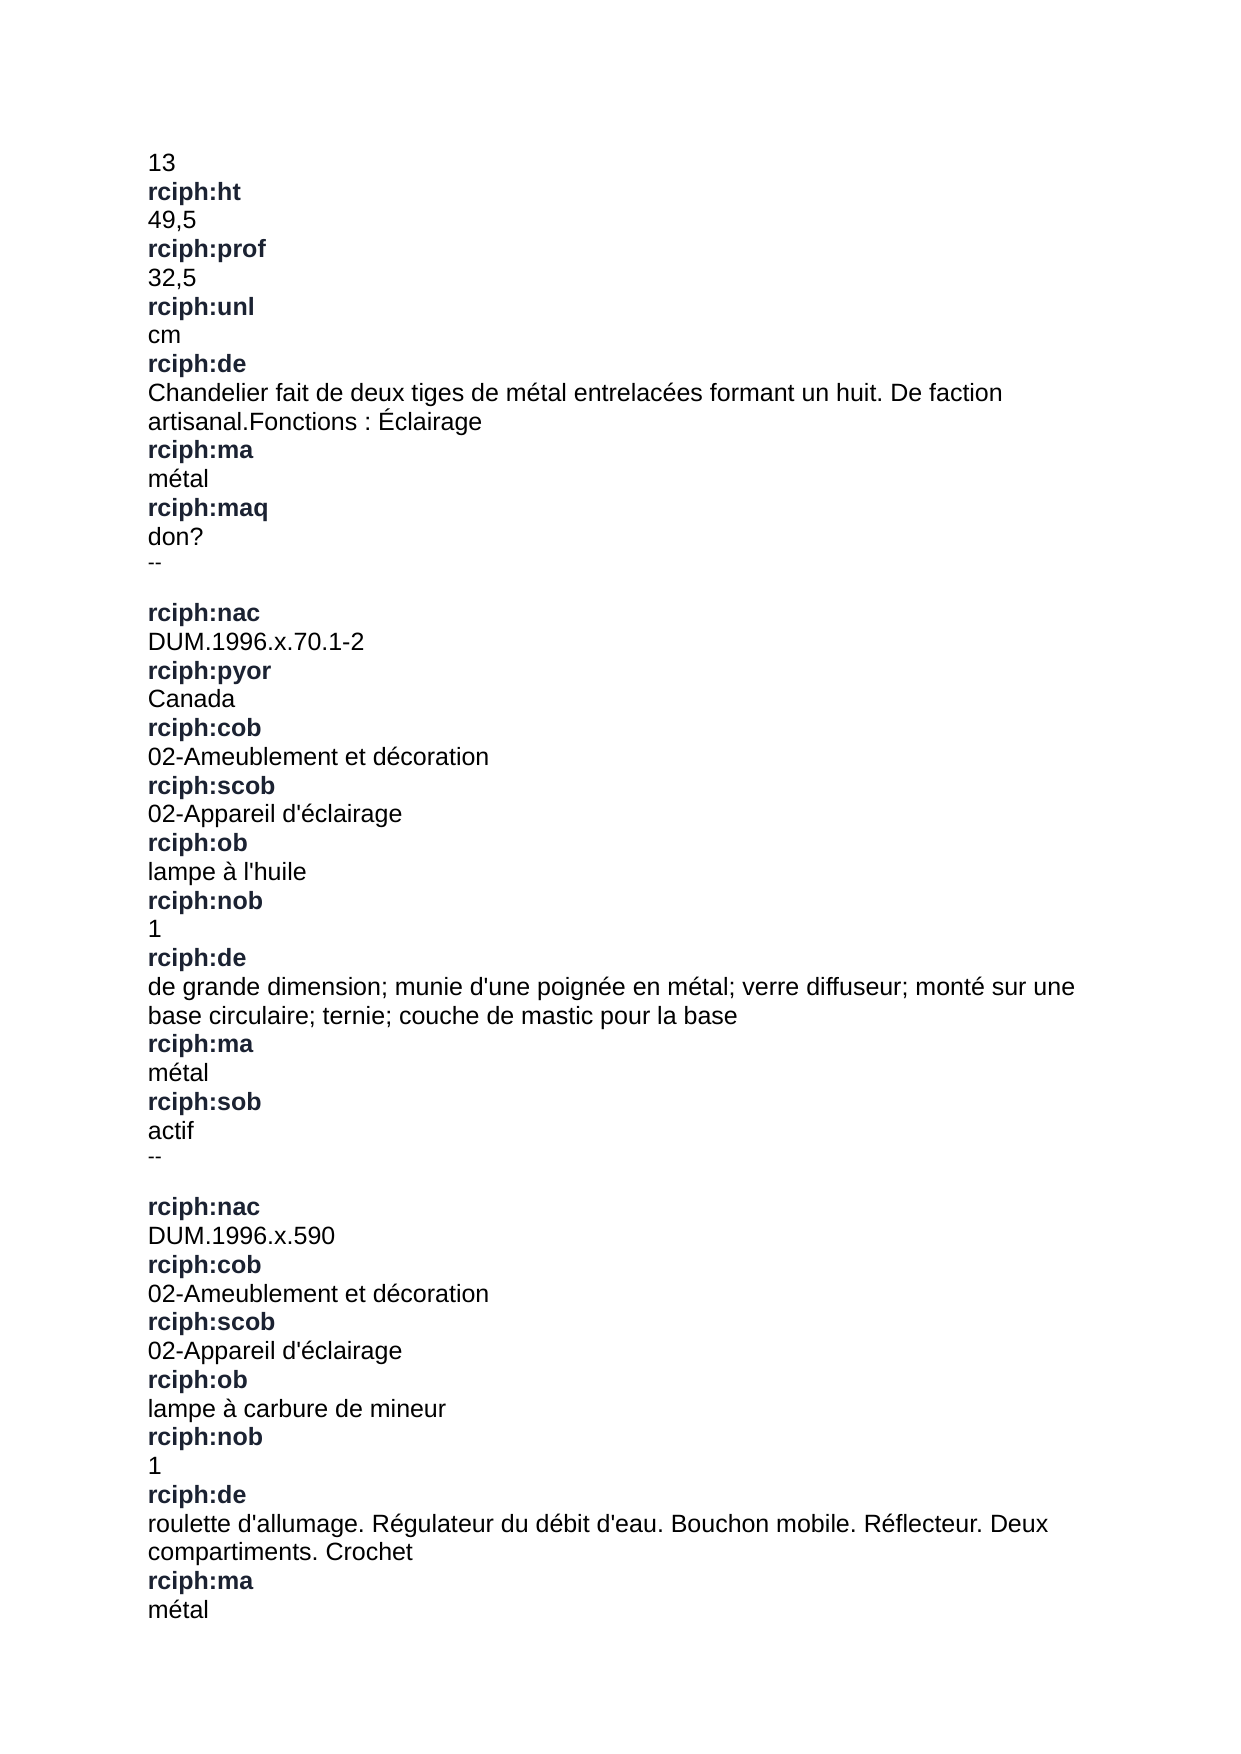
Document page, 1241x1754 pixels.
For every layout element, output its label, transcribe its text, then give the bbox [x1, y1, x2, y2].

text rciph:ht [148, 176, 1092, 205]
text rciph:ob [148, 828, 1092, 857]
text métal [148, 1595, 1092, 1623]
text rciph:nob [148, 1422, 1092, 1451]
text -- [148, 1144, 1092, 1168]
text rciph:cob [148, 713, 1092, 742]
text rciph:de [148, 349, 1092, 378]
text Canada [148, 684, 1092, 713]
text DUM.1996.x.590 [148, 1221, 1092, 1250]
text 32,5 [148, 263, 1092, 291]
text rciph:unl [148, 291, 1092, 320]
text Chandelier fait de deux tiges de métal entrelacées formant un huit. De faction artisanal.Fonctions : Éclairage [148, 378, 1092, 435]
text rciph:sob [148, 1087, 1092, 1116]
text rciph:ob [148, 1365, 1092, 1393]
text rciph:scob [148, 1307, 1092, 1336]
text 1 [148, 914, 1092, 943]
text 1 [148, 1451, 1092, 1480]
text rciph:scob [148, 771, 1092, 799]
text 02-Appareil d'éclairage [148, 1336, 1092, 1365]
text roulette d'allumage. Régulateur du débit d'eau. Bouchon mobile. Réflecteur. Deux compartiments. Crochet [148, 1508, 1092, 1566]
text métal [148, 464, 1092, 493]
text rciph:nac [148, 1192, 1092, 1221]
text don? [148, 521, 1092, 550]
text 02-Ameublement et décoration [148, 1278, 1092, 1307]
text rciph:ma [148, 435, 1092, 464]
text 49,5 [148, 205, 1092, 234]
text actif [148, 1116, 1092, 1144]
text rciph:prof [148, 234, 1092, 263]
text rciph:ma [148, 1029, 1092, 1058]
text rciph:pyor [148, 656, 1092, 684]
text rciph:cob [148, 1250, 1092, 1278]
text métal [148, 1058, 1092, 1087]
text rciph:de [148, 1480, 1092, 1508]
text 02-Ameublement et décoration [148, 742, 1092, 771]
text de grande dimension; munie d'une poignée en métal; verre diffuseur; monté sur une base circulaire; ternie; couche de mastic pour la base [148, 972, 1092, 1029]
text -- [148, 550, 1092, 574]
text rciph:maq [148, 493, 1092, 521]
text rciph:ma [148, 1566, 1092, 1595]
text lampe à l'huile [148, 857, 1092, 886]
text DUM.1996.x.70.1-2 [148, 627, 1092, 656]
text lampe à carbure de mineur [148, 1393, 1092, 1422]
text cm [148, 320, 1092, 349]
text rciph:nac [148, 598, 1092, 627]
text 02-Appareil d'éclairage [148, 799, 1092, 828]
text rciph:nob [148, 886, 1092, 914]
text rciph:de [148, 943, 1092, 972]
text 13 [148, 148, 1092, 176]
